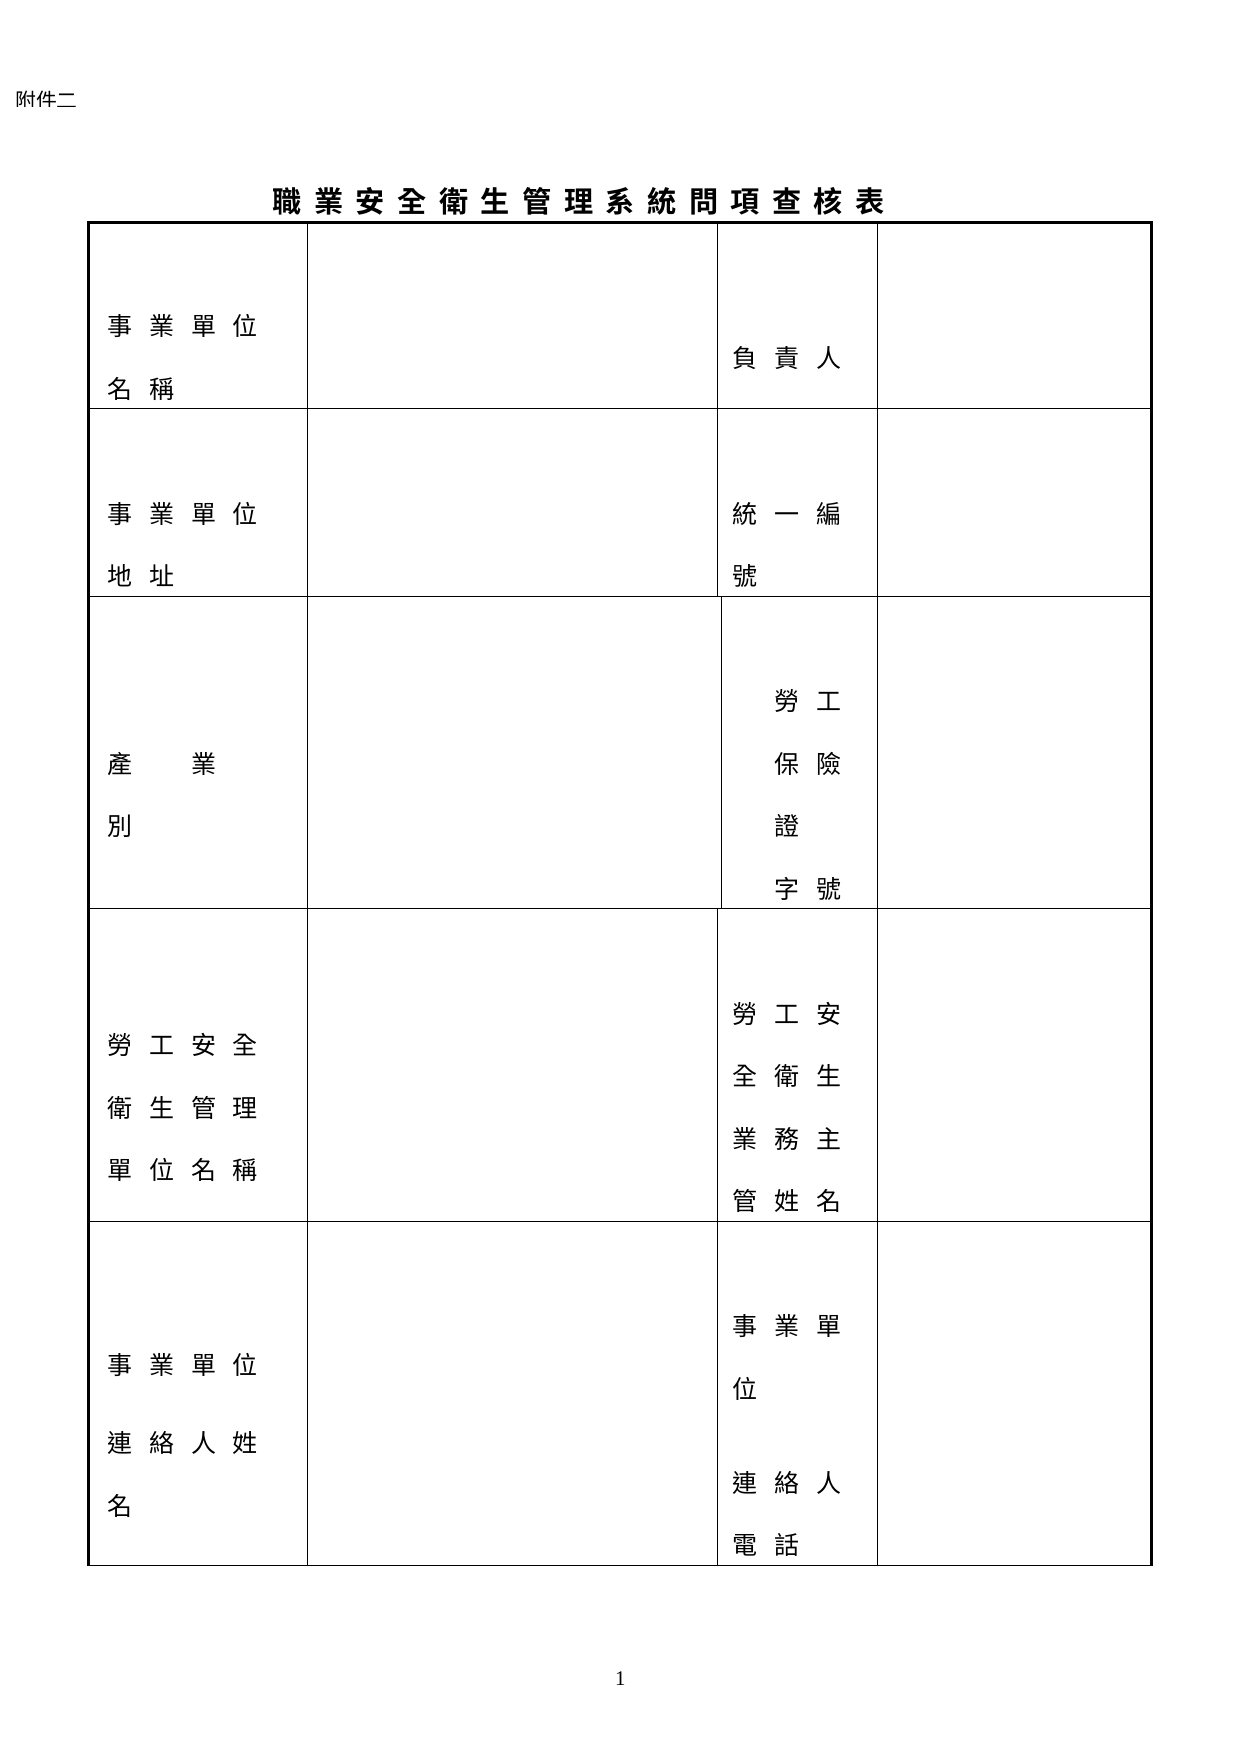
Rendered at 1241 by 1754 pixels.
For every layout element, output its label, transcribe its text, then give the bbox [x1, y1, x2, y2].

table_header 職業安全衛生管理系統問項查核表 [0, 76, 1152, 221]
table_cell [878, 224, 1150, 408]
table_cell [308, 1222, 717, 1564]
table_cell [878, 909, 1150, 1221]
table_cell 事業單位名稱 [90, 224, 307, 408]
table_cell 事業單位 連絡人電話 [718, 1222, 877, 1564]
table_cell [878, 597, 1150, 908]
table_cell [308, 224, 717, 408]
table_cell [308, 909, 717, 1221]
table_cell [878, 1222, 1150, 1564]
table_cell 勞工安全衛生管理單位名稱 [90, 909, 307, 1221]
table_cell 產 業 別 [90, 597, 307, 908]
table_cell 負責人 [718, 224, 877, 408]
table_cell 統一編號 [718, 409, 877, 596]
table_cell 勞工安全衛生業務主管姓名 [718, 909, 877, 1221]
table_cell [878, 409, 1150, 596]
table_cell [308, 597, 721, 908]
table_cell 事業單位地址 [90, 409, 307, 596]
table_cell 勞工保險證 字號 [722, 597, 877, 908]
table_cell [308, 409, 717, 596]
table_cell 事業單位 連絡人姓名 [90, 1222, 307, 1564]
